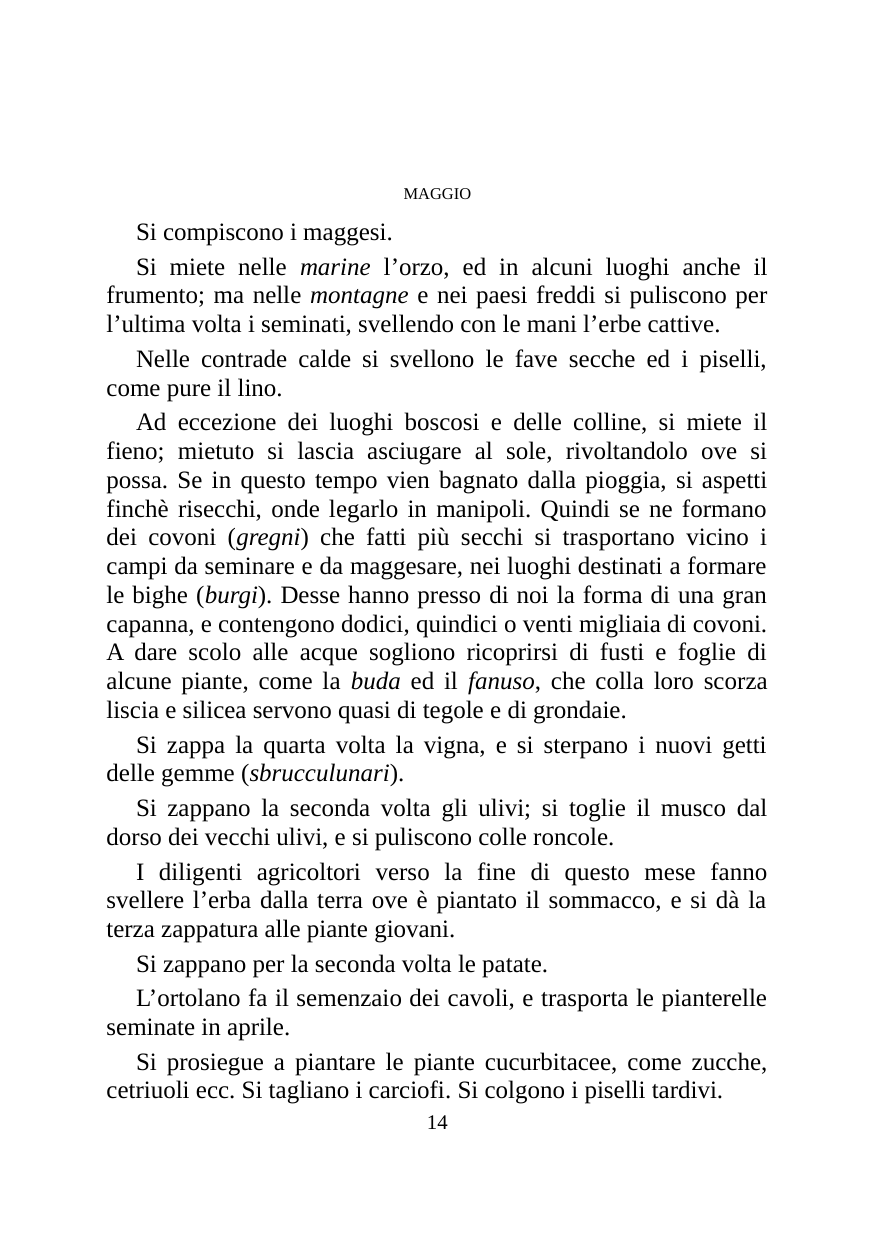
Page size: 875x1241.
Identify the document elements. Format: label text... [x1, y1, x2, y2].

text Si compiscono i maggesi. [106, 217, 768, 246]
text Si zappa la quarta volta la vigna, e si sterpano i nuovi getti delle gemme (sbrucculunari). [106, 730, 768, 787]
subtitle maggio [106, 176, 768, 205]
text Si zappano per la seconda volta le patate. [106, 949, 768, 977]
text Nelle contrade calde si svellono le fave secche ed i piselli, come pure il lino. [106, 344, 768, 402]
text L’ortolano fa il semenzaio dei cavoli, e trasporta le pianterelle seminate in aprile. [106, 983, 768, 1041]
text Si prosiegue a piantare le piante cucurbitacee, come zucche, cetriuoli ecc. Si tagliano i carciofi. Si colgono i piselli tardivi. [106, 1047, 768, 1104]
text Si miete nelle marine l’orzo, ed in alcuni luoghi anche il frumento; ma nelle montagne e nei paesi freddi si puliscono per l’ultima volta i seminati, svellendo con le mani l’erbe cattive. [106, 252, 768, 338]
text I diligenti agricoltori verso la fine di questo mese fanno svellere l’erba dalla terra ove è piantato il sommacco, e si dà la terza zappatura alle piante giovani. [106, 857, 768, 943]
text Si zappano la seconda volta gli ulivi; si toglie il musco dal dorso dei vecchi ulivi, e si puliscono colle roncole. [106, 793, 768, 851]
text Ad eccezione dei luoghi boscosi e delle colline, si miete il fieno; mietuto si lascia asciugare al sole, rivoltandolo ove si possa. Se in questo tempo vien bagnato dalla pioggia, si aspetti finchè risecchi, onde legarlo in manipoli. Quindi se ne formano dei covoni (gregni) che fatti più secchi si trasportano vicino i campi da seminare e da maggesare, nei luoghi destinati a formare le bighe (burgi). Desse hanno presso di noi la forma di una gran capanna, e contengono dodici, quindici o venti migliaia di covoni. A dare scolo alle acque sogliono ricoprirsi di fusti e foglie di alcune piante, come la buda ed il fanuso, che colla loro scorza liscia e silicea servono quasi di tegole e di grondaie. [106, 407, 768, 724]
